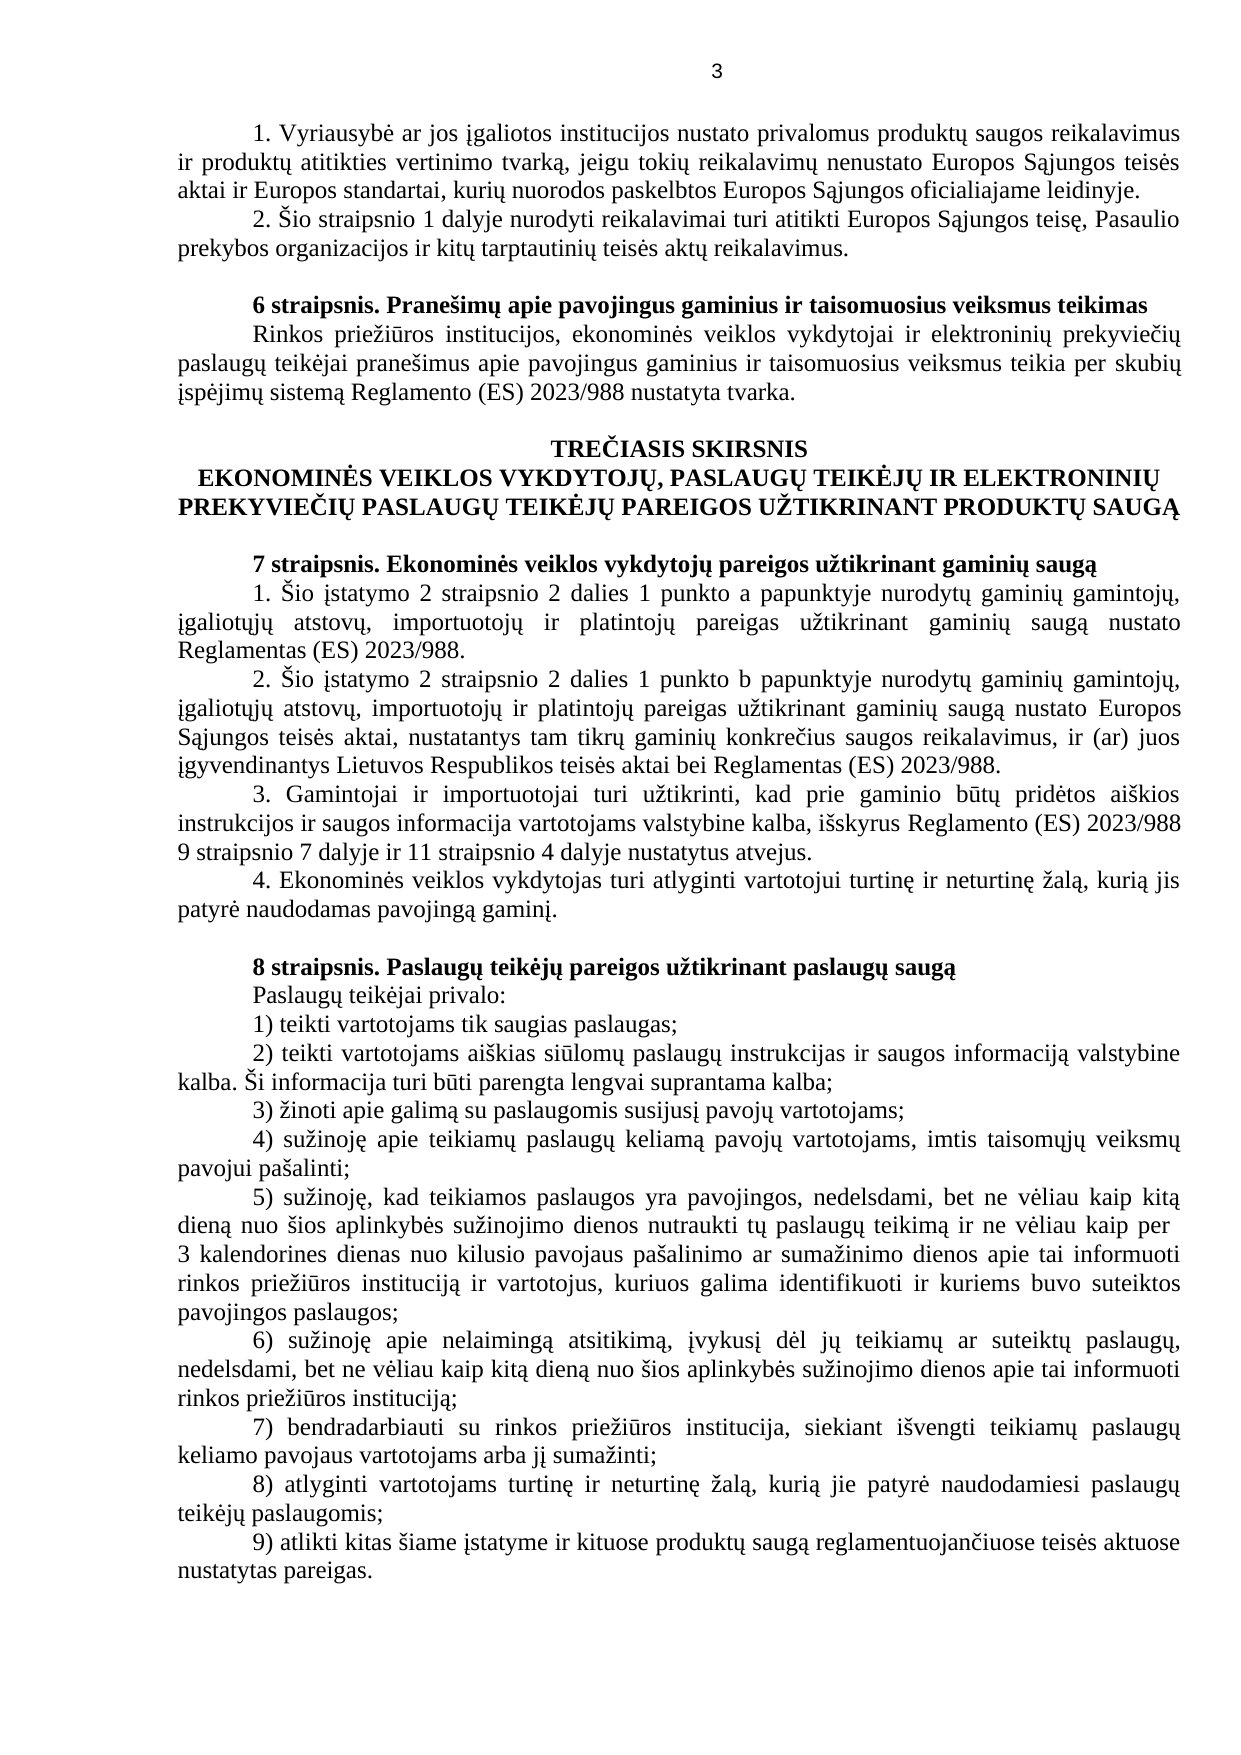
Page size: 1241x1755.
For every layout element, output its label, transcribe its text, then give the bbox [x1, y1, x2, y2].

text 6) sužinoję apie nelaimingą atsitikimą, įvykusį dėl jų teikiamų ar suteiktų paslaugų, nedelsdami, bet ne vėliau kaip kitą dieną nuo šios aplinkybės sužinojimo dienos apie tai informuoti rinkos priežiūros instituciją; [177, 1326, 1181, 1412]
text Rinkos priežiūros institucijos, ekonominės veiklos vykdytojai ir elektroninių prekyviečių paslaugų teikėjai pranešimus apie pavojingus gaminius ir taisomuosius veiksmus teikia per skubių įspėjimų sistemą Reglamento (ES) 2023/988 nustatyta tvarka. [177, 319, 1181, 406]
text 1. Šio įstatymo 2 straipsnio 2 dalies 1 punkto a papunktyje nurodytų gaminių gamintojų, įgaliotųjų atstovų, importuotojų ir platintojų pareigas užtikrinant gaminių saugą nustato Reglamentas (ES) 2023/988. [177, 578, 1181, 664]
text 4. Ekonominės veiklos vykdytojas turi atlyginti vartotojui turtinę ir neturtinę žalą, kurią jis patyrė naudodamas pavojingą gaminį. [177, 866, 1181, 923]
text 2) teikti vartotojams aiškias siūlomų paslaugų instrukcijas ir saugos informaciją valstybine kalba. Ši informacija turi būti parengta lengvai suprantama kalba; [177, 1038, 1181, 1096]
text 2. Šio įstatymo 2 straipsnio 2 dalies 1 punkto b papunktyje nurodytų gaminių gamintojų, įgaliotųjų atstovų, importuotojų ir platintojų pareigas užtikrinant gaminių saugą nustato Europos Sąjungos teisės aktai, nustatantys tam tikrų gaminių konkrečius saugos reikalavimus, ir (ar) juos įgyvendinantys Lietuvos Respublikos teisės aktai bei Reglamentas (ES) 2023/988. [177, 664, 1181, 779]
text 3) žinoti apie galimą su paslaugomis susijusį pavojų vartotojams; [177, 1096, 1181, 1124]
text 8) atlyginti vartotojams turtinę ir neturtinę žalą, kurią jie patyrė naudodamiesi paslaugų teikėjų paslaugomis; [177, 1469, 1181, 1527]
text Paslaugų teikėjai privalo: [177, 981, 1181, 1009]
text 5) sužinoję, kad teikiamos paslaugos yra pavojingos, nedelsdami, bet ne vėliau kaip kitą dieną nuo šios aplinkybės sužinojimo dienos nutraukti tų paslaugų teikimą ir ne vėliau kaip per 3 kalendorines dienas nuo kilusio pavojaus pašalinimo ar sumažinimo dienos apie tai informuoti rinkos priežiūros instituciją ir vartotojus, kuriuos galima identifikuoti ir kuriems buvo suteiktos pavojingos paslaugos; [177, 1182, 1181, 1326]
text 1. Vyriausybė ar jos įgaliotos institucijos nustato privalomus produktų saugos reikalavimus ir produktų atitikties vertinimo tvarką, jeigu tokių reikalavimų nenustato Europos Sąjungos teisės aktai ir Europos standartai, kurių nuorodos paskelbtos Europos Sąjungos oficialiajame leidinyje. [177, 118, 1181, 204]
text 2. Šio straipsnio 1 dalyje nurodyti reikalavimai turi atitikti Europos Sąjungos teisę, Pasaulio prekybos organizacijos ir kitų tarptautinių teisės aktų reikalavimus. [177, 204, 1181, 262]
text 1) teikti vartotojams tik saugias paslaugas; [177, 1009, 1181, 1038]
text 8 straipsnis. Paslaugų teikėjų pareigos užtikrinant paslaugų saugą [252, 952, 1181, 981]
text 4) sužinoję apie teikiamų paslaugų keliamą pavojų vartotojams, imtis taisomųjų veiksmų pavojui pašalinti; [177, 1124, 1181, 1182]
text 7) bendradarbiauti su rinkos priežiūros institucija, siekiant išvengti teikiamų paslaugų keliamo pavojaus vartotojams arba jį sumažinti; [177, 1412, 1181, 1469]
text TREČIASIS SKIRSNIS [177, 434, 1181, 463]
text 3. Gamintojai ir importuotojai turi užtikrinti, kad prie gaminio būtų pridėtos aiškios instrukcijos ir saugos informacija vartotojams valstybine kalba, išskyrus Reglamento (ES) 2023/988 9 straipsnio 7 dalyje ir 11 straipsnio 4 dalyje nustatytus atvejus. [177, 779, 1181, 866]
text 6 straipsnis. Pranešimų apie pavojingus gaminius ir taisomuosius veiksmus teikimas [252, 291, 1181, 319]
text EKONOMINĖS VEIKLOS VYKDYTOJŲ, PASLAUGŲ TEIKĖJŲ IR ELEKTRONINIŲ PREKYVIEČIŲ PASLAUGŲ TEIKĖJŲ PAREIGOS UŽTIKRINANT PRODUKTŲ SAUGĄ [177, 463, 1181, 521]
text 9) atlikti kitas šiame įstatyme ir kituose produktų saugą reglamentuojančiuose teisės aktuose nustatytas pareigas. [177, 1527, 1181, 1584]
text 7 straipsnis. Ekonominės veiklos vykdytojų pareigos užtikrinant gaminių saugą [252, 549, 1181, 578]
